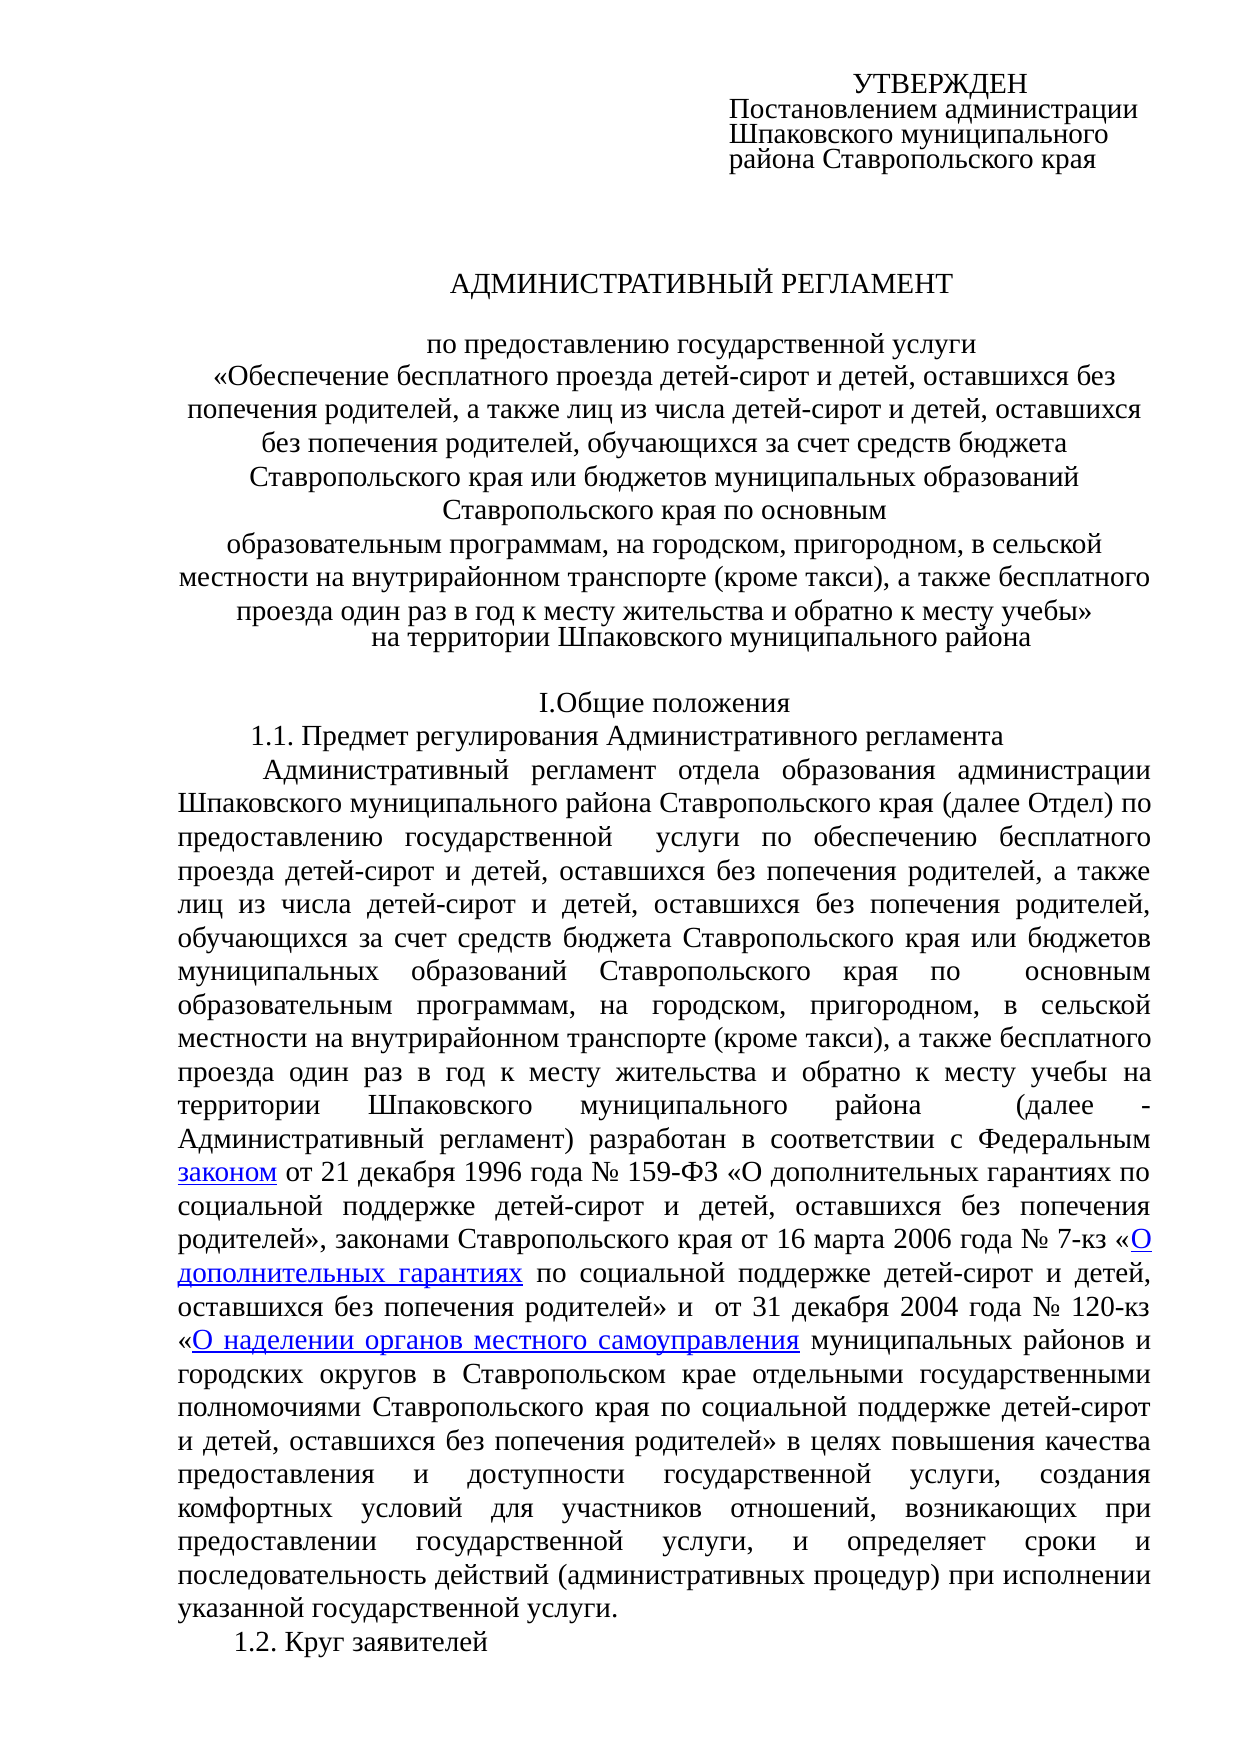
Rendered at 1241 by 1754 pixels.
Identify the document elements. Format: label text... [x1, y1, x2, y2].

text АДМИНИСТРАТИВНЫЙ РЕГЛАМЕНТ [177, 266, 1152, 299]
text «Обеспечение бесплатного проезда детей-сирот и детей, оставшихся без попечения родителей, а также лиц из числа детей-сирот и детей, оставшихся без попечения родителей, обучающихся за счет средств бюджета [177, 358, 1152, 459]
text на территории Шпаковского муниципального района [177, 626, 1152, 651]
text по предоставлению государственной услуги [177, 333, 1152, 358]
text местности на внутрирайонном транспорте (кроме такси), а также бесплатного проезда один раз в год к месту жительства и обратно к месту учебы» [177, 559, 1152, 626]
table_header [166, 74, 717, 199]
text Ставропольского края или бюджетов муниципальных образований [177, 459, 1152, 492]
list Общие положения [177, 685, 1152, 718]
text Ставропольского края по основным [177, 492, 1152, 526]
text 1.1. Предмет регулирования Административного регламента [177, 718, 1152, 752]
table_header УТВЕРЖДЕН Постановлением администрации Шпаковского муниципального района Ставропольского края [717, 74, 1163, 199]
text образовательным программам, на городском, пригородном, в сельской [177, 526, 1152, 559]
text 1.2. Круг заявителей [177, 1624, 1152, 1658]
text Административный регламент отдела образования администрации Шпаковского муниципального района Ставропольского края (далее Отдел) по предоставлению государственной услуги по обеспечению бесплатного проезда детей-сирот и детей, оставшихся без попечения родителей, а также лиц из числа детей-сирот и детей, оставшихся без попечения родителей, обучающихся за счет средств бюджета Ставропольского края или бюджетов муниципальных образований Ставропольского края по основным образовательным программам, на городском, пригородном, в сельской местности на внутрирайонном транспорте (кроме такси), а также бесплатного проезда один раз в год к месту жительства и обратно к месту учебы на территории Шпаковского муниципального района (далее - Административный регламент) разработан в соответствии с Федеральным законом от 21 декабря 1996 года № 159-ФЗ «О дополнительных гарантиях по социальной поддержке детей-сирот и детей, оставшихся без попечения родителей», законами Ставропольского края от 16 марта 2006 года № 7-кз «О дополнительных гарантиях по социальной поддержке детей-сирот и детей, оставшихся без попечения родителей» и от 31 декабря 2004 года № 120-кз «О наделении органов местного самоуправления муниципальных районов и городских округов в Ставропольском крае отдельными государственными полномочиями Ставропольского края по социальной поддержке детей-сирот и детей, оставшихся без попечения родителей» в целях повышения качества предоставления и доступности государственной услуги, создания комфортных условий для участников отношений, возникающих при предоставлении государственной услуги, и определяет сроки и последовательность действий (административных процедур) при исполнении указанной государственной услуги. [177, 752, 1152, 1624]
